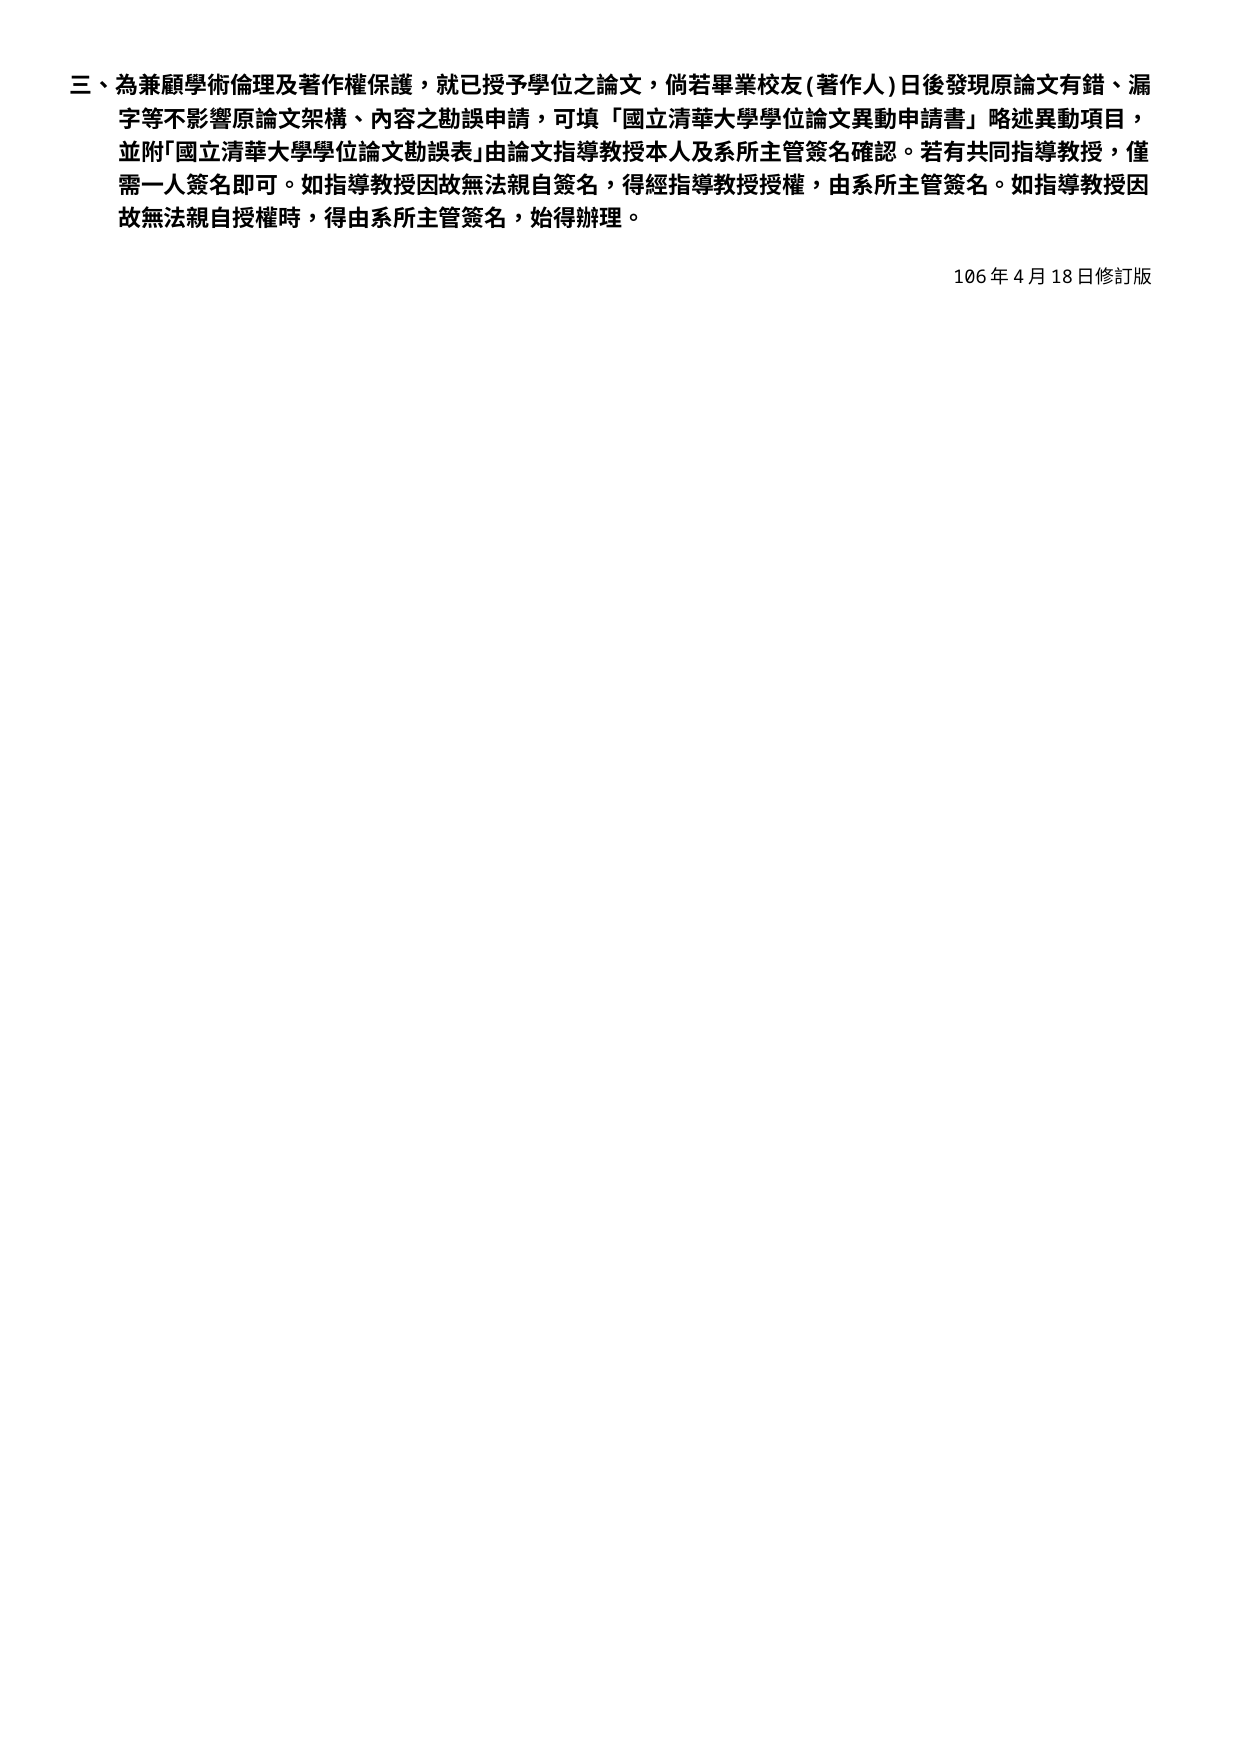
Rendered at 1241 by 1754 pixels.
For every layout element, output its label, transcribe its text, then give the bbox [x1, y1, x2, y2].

text 三、為兼顧學術倫理及著作權保護，就已授予學位之論文，倘若畢業校友(著作人)日後發現原論文有錯、漏字等不影響原論文架構、內容之勘誤申請，可填「國立清華大學學位論文異動申請書」略述異動項目，並附｢國立清華大學學位論文勘誤表｣由論文指導教授本人及系所主管簽名確認。若有共同指導教授，僅需一人簽名即可。如指導教授因故無法親自簽名，得經指導教授授權，由系所主管簽名。如指導教授因故無法親自授權時，得由系所主管簽名，始得辦理。 [69, 67, 1152, 233]
text 106年4月18日修訂版 [89, 233, 1152, 296]
